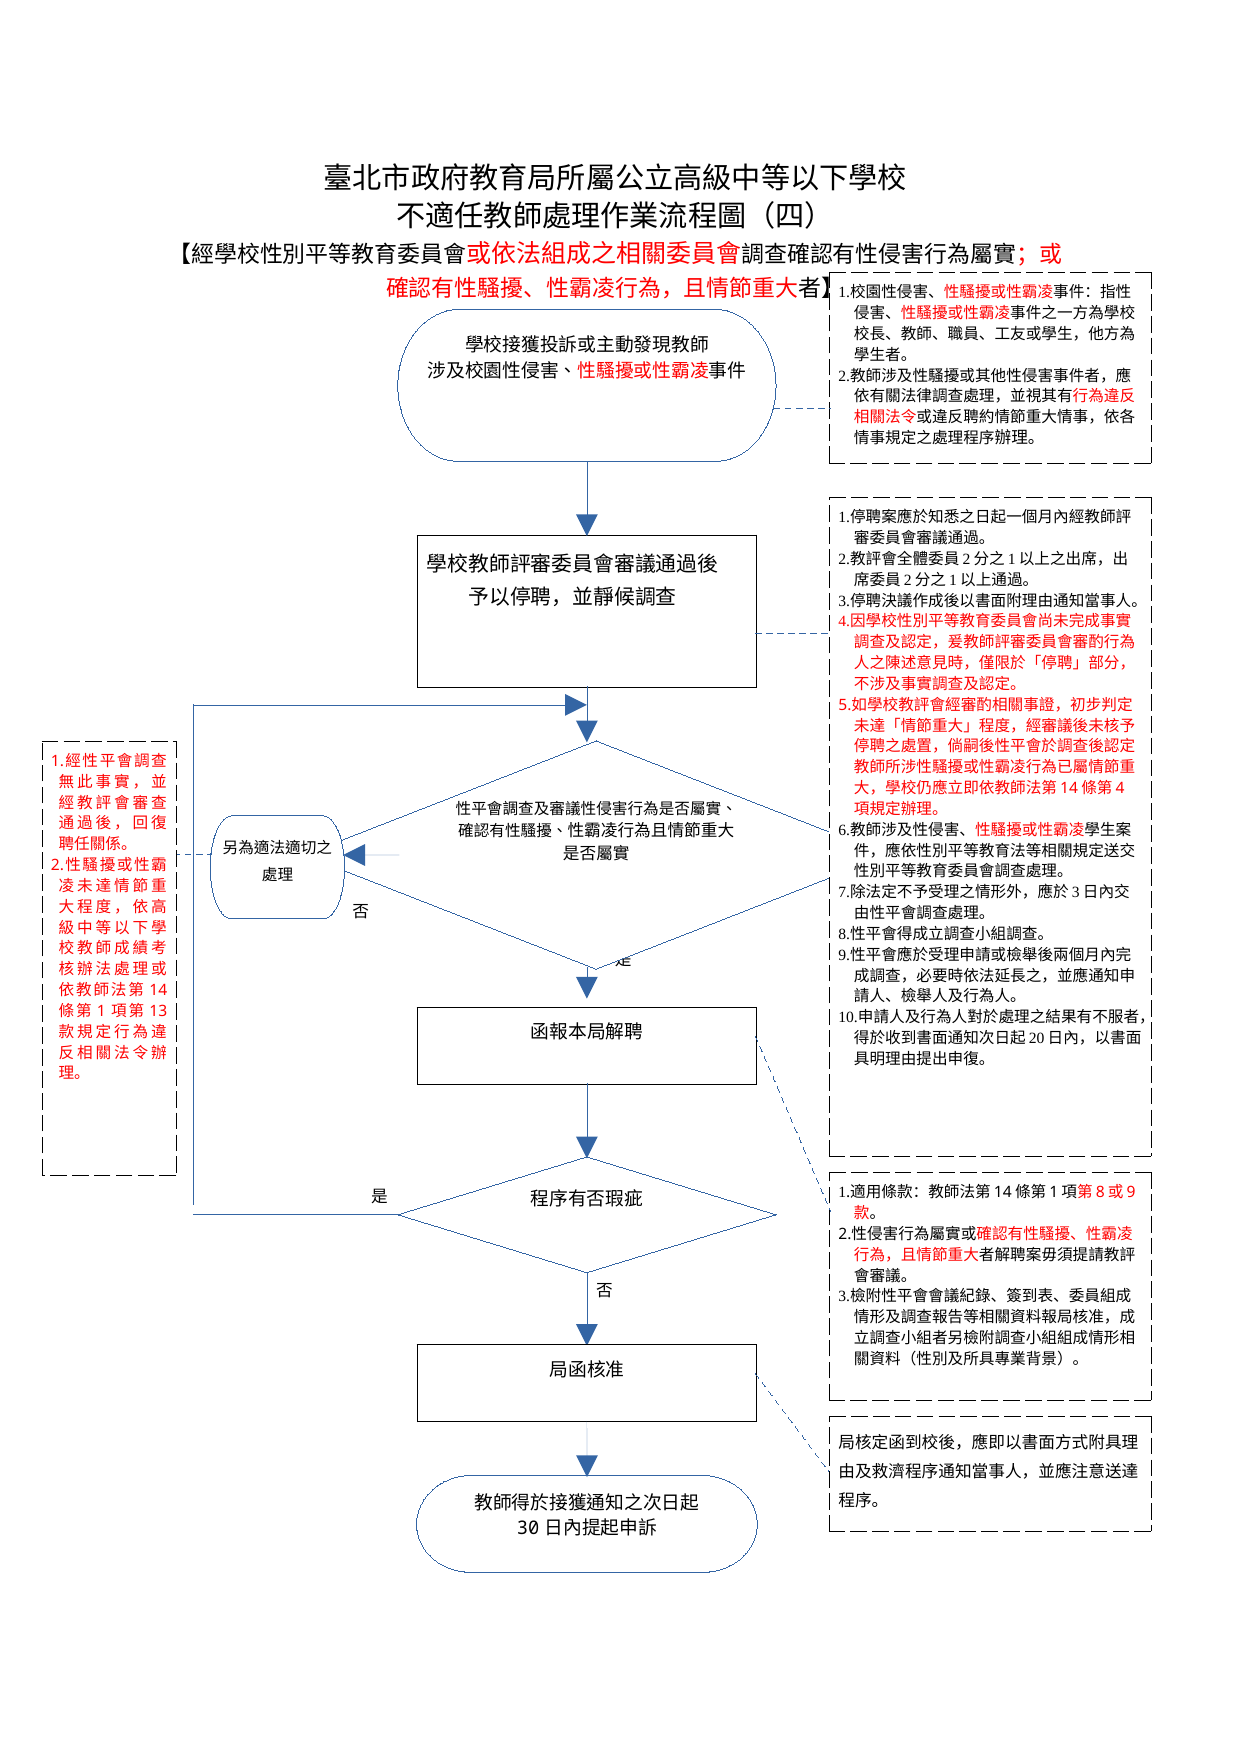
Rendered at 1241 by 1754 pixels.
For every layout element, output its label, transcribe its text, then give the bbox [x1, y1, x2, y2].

text 【經學校性別平等教育委員會或依法組成之相關委員會調查確認有性侵害行為屬實；或確認有性騷擾、性霸凌行為，且情節重大者】 [164, 234, 1066, 303]
text 是 [371, 1186, 409, 1206]
text 予以停聘，並靜候調查 [426, 578, 747, 611]
text 4.因學校性別平等教育委員會尚未完成事實調查及認定，爰教師評審委員會審酌行為人之陳述意見時，僅限於「停聘」部分，不涉及事實調查及認定。 [838, 610, 1142, 693]
text 2.教評會全體委員2分之1以上之出席，出席委員2分之1以上通過。 [838, 548, 1142, 589]
text 否 [596, 1280, 634, 1299]
text 2.教師涉及性騷擾或其他性侵害事件者，應依有關法律調查處理，並視其有行為違反相關法令或違反聘約情節重大情事，依各情事規定之處理程序辦理。 [838, 364, 1142, 448]
text 6.教師涉及性侵害、性騷擾或性霸凌學生案件，應依性別平等教育法等相關規定送交性別平等教育委員會調查處理。 [838, 818, 1142, 881]
text 學校教師評審委員會審議通過後 [426, 544, 747, 578]
text 7.除法定不予受理之情形外，應於3日內交由性平會調查處理。 [838, 881, 1142, 923]
text 1.適用條款：教師法第14條第1項第8或9款。 [838, 1181, 1142, 1223]
text 2.性侵害行為屬實或確認有性騷擾、性霸凌行為，且情節重大者解聘案毋須提請教評會審議。 [838, 1223, 1142, 1285]
text 5.如學校教評會經審酌相關事證，初步判定未達「情節重大」程度，經審議後未核予停聘之處置，倘嗣後性平會於調查後認定教師所涉性騷擾或性霸凌行為已屬情節重大，學校仍應立即依教師法第14條第4項規定辦理。 [838, 693, 1142, 818]
text 3.停聘決議作成後以書面附理由通知當事人。 [838, 589, 1142, 610]
text 1.經性平會調查無此事實，並經教評會審查通過後，回復聘任關係。 [51, 750, 167, 854]
text 9.性平會應於受理申請或檢舉後兩個月內完成調查，必要時依法延長之，並應通知申請人、檢舉人及行為人。 [838, 943, 1142, 1006]
text 否 [352, 901, 391, 921]
text 局函核准 [426, 1354, 747, 1381]
text 1.停聘案應於知悉之日起一個月內經教師評審委員會審議通過。 [838, 506, 1142, 548]
text 不適任教師處理作業流程圖（四） [164, 196, 1066, 234]
text 2.性騷擾或性霸凌未達情節重大程度，依高級中等以下學校教師成績考核辦法處理或依教師法第14條第1項第13款規定行為違反相關法令辦理。 [51, 854, 167, 1083]
text 8.性平會得成立調查小組調查。 [838, 923, 1142, 943]
text 3.檢附性平會會議紀錄、簽到表、委員組成情形及調查報告等相關資料報局核准，成立調查小組者另檢附調查小組組成情形相關資料（性別及所具專業背景）。 [838, 1285, 1142, 1368]
text 10.申請人及行為人對於處理之結果有不服者，得於收到書面通知次日起20日內，以書面具明理由提出申復。 [838, 1006, 1142, 1068]
text 臺北市政府教育局所屬公立高級中等以下學校 [164, 159, 1066, 196]
text 局核定函到校後，應即以書面方式附具理由及救濟程序通知當事人，並應注意送達程序。 [838, 1425, 1142, 1512]
text 函報本局解聘 [426, 1017, 747, 1044]
text 1.校園性侵害、性騷擾或性霸凌事件：指性侵害、性騷擾或性霸凌事件之一方為學校校長、教師、職員、工友或學生，他方為學生者。 [838, 281, 1142, 364]
text 是 [614, 955, 634, 968]
